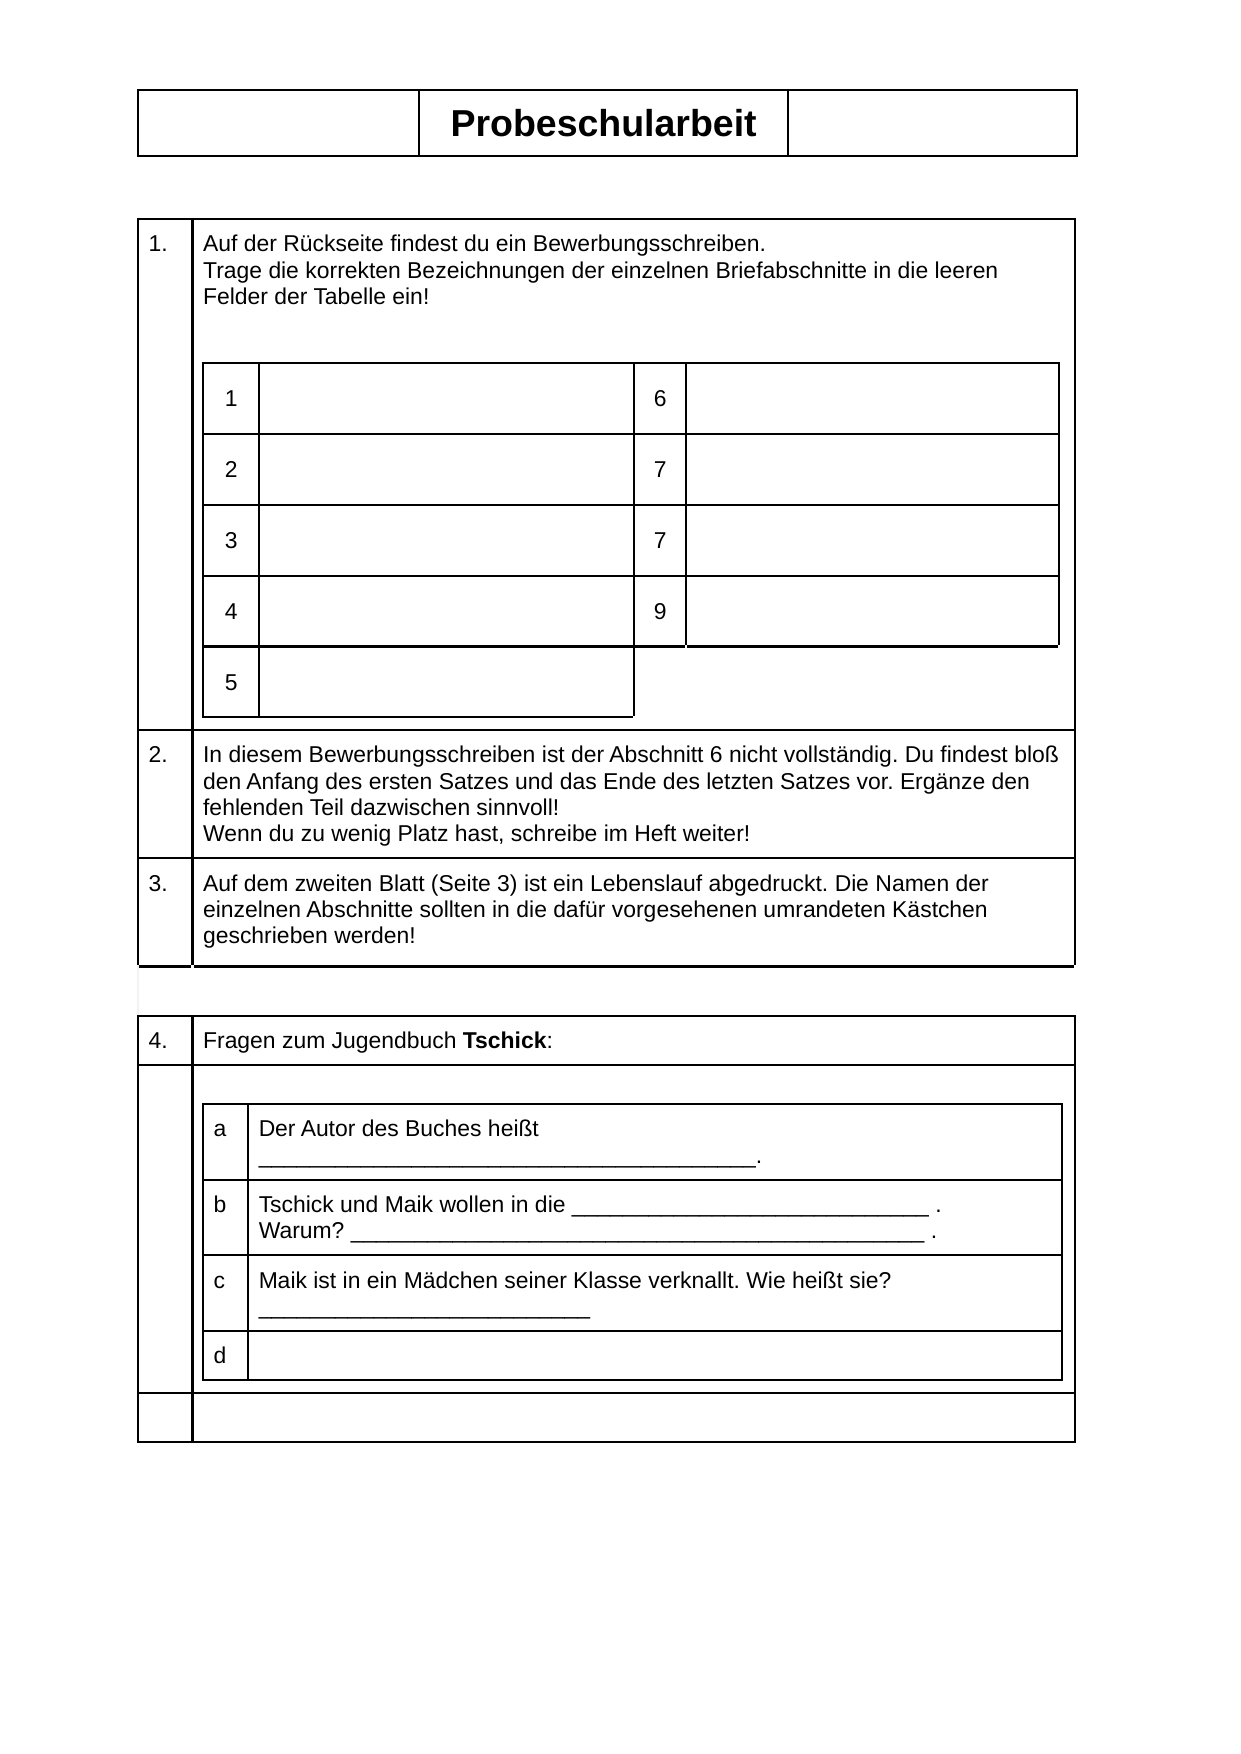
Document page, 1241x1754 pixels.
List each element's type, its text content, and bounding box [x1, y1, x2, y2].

table_cell [194, 1066, 1074, 1392]
table_cell Tschick und Maik wollen in die ____________________________ . Warum? _____________________________________________ . [249, 1181, 1061, 1254]
table_cell Fragen zum Jugendbuch Tschick: [194, 1017, 1074, 1064]
table_header a [204, 1105, 247, 1178]
table_cell [635, 648, 685, 716]
table_cell 4. [139, 1017, 191, 1064]
table_header 6 [635, 364, 685, 433]
table_cell [687, 648, 1058, 716]
table_header 1 [204, 364, 258, 433]
table_cell [687, 577, 1058, 645]
table_cell [687, 435, 1058, 504]
table_header Auf der Rückseite findest du ein Bewerbungsschreiben. Trage die korrekten Bezeichnungen der einzelnen Briefabschnitte in die leeren Felder der Tabelle ein! [194, 220, 1074, 729]
table_cell [194, 1394, 1074, 1441]
table_cell [260, 577, 633, 645]
table_cell In diesem Bewerbungsschreiben ist der Abschnitt 6 nicht vollständig. Du findest bloß den Anfang des ersten Satzes und das Ende des letzten Satzes vor. Ergänze den fehlenden Teil dazwischen sinnvoll! Wenn du zu wenig Platz hast, schreibe im Heft weiter! [194, 731, 1074, 857]
table_cell 9 [635, 577, 685, 645]
table_cell [249, 1332, 1061, 1379]
table_cell 2. [139, 731, 191, 857]
table_header Probeschularbeit [420, 91, 787, 155]
table_header [789, 91, 1076, 155]
table_cell Auf dem zweiten Blatt (Seite 3) ist ein Lebenslauf abgedruckt. Die Namen der einzelnen Abschnitte sollten in die dafür vorgesehenen umrandeten Kästchen geschrieben werden! [194, 859, 1074, 965]
table_header 1. [139, 220, 191, 729]
table_cell [139, 968, 191, 1015]
table_cell b [204, 1181, 247, 1254]
table_cell 3. [139, 859, 191, 965]
table_cell 5 [204, 648, 258, 716]
table_header [260, 364, 633, 433]
table_cell [260, 648, 633, 716]
table_header [687, 364, 1058, 433]
table_header [139, 91, 418, 155]
table_cell 4 [204, 577, 258, 645]
table_cell 7 [635, 506, 685, 574]
table_cell 7 [635, 435, 685, 504]
table_cell [687, 506, 1058, 574]
table_cell [260, 506, 633, 574]
table_cell [194, 968, 1074, 1015]
table_cell 2 [204, 435, 258, 504]
table_cell d [204, 1332, 247, 1379]
table_cell [260, 435, 633, 504]
table_cell [139, 1394, 191, 1441]
table_header Der Autor des Buches heißt _______________________________________. [249, 1105, 1061, 1178]
table_cell [139, 1066, 191, 1392]
table_cell Maik ist in ein Mädchen seiner Klasse verknallt. Wie heißt sie? __________________________ [249, 1256, 1061, 1330]
table_cell c [204, 1256, 247, 1330]
table_cell 3 [204, 506, 258, 574]
